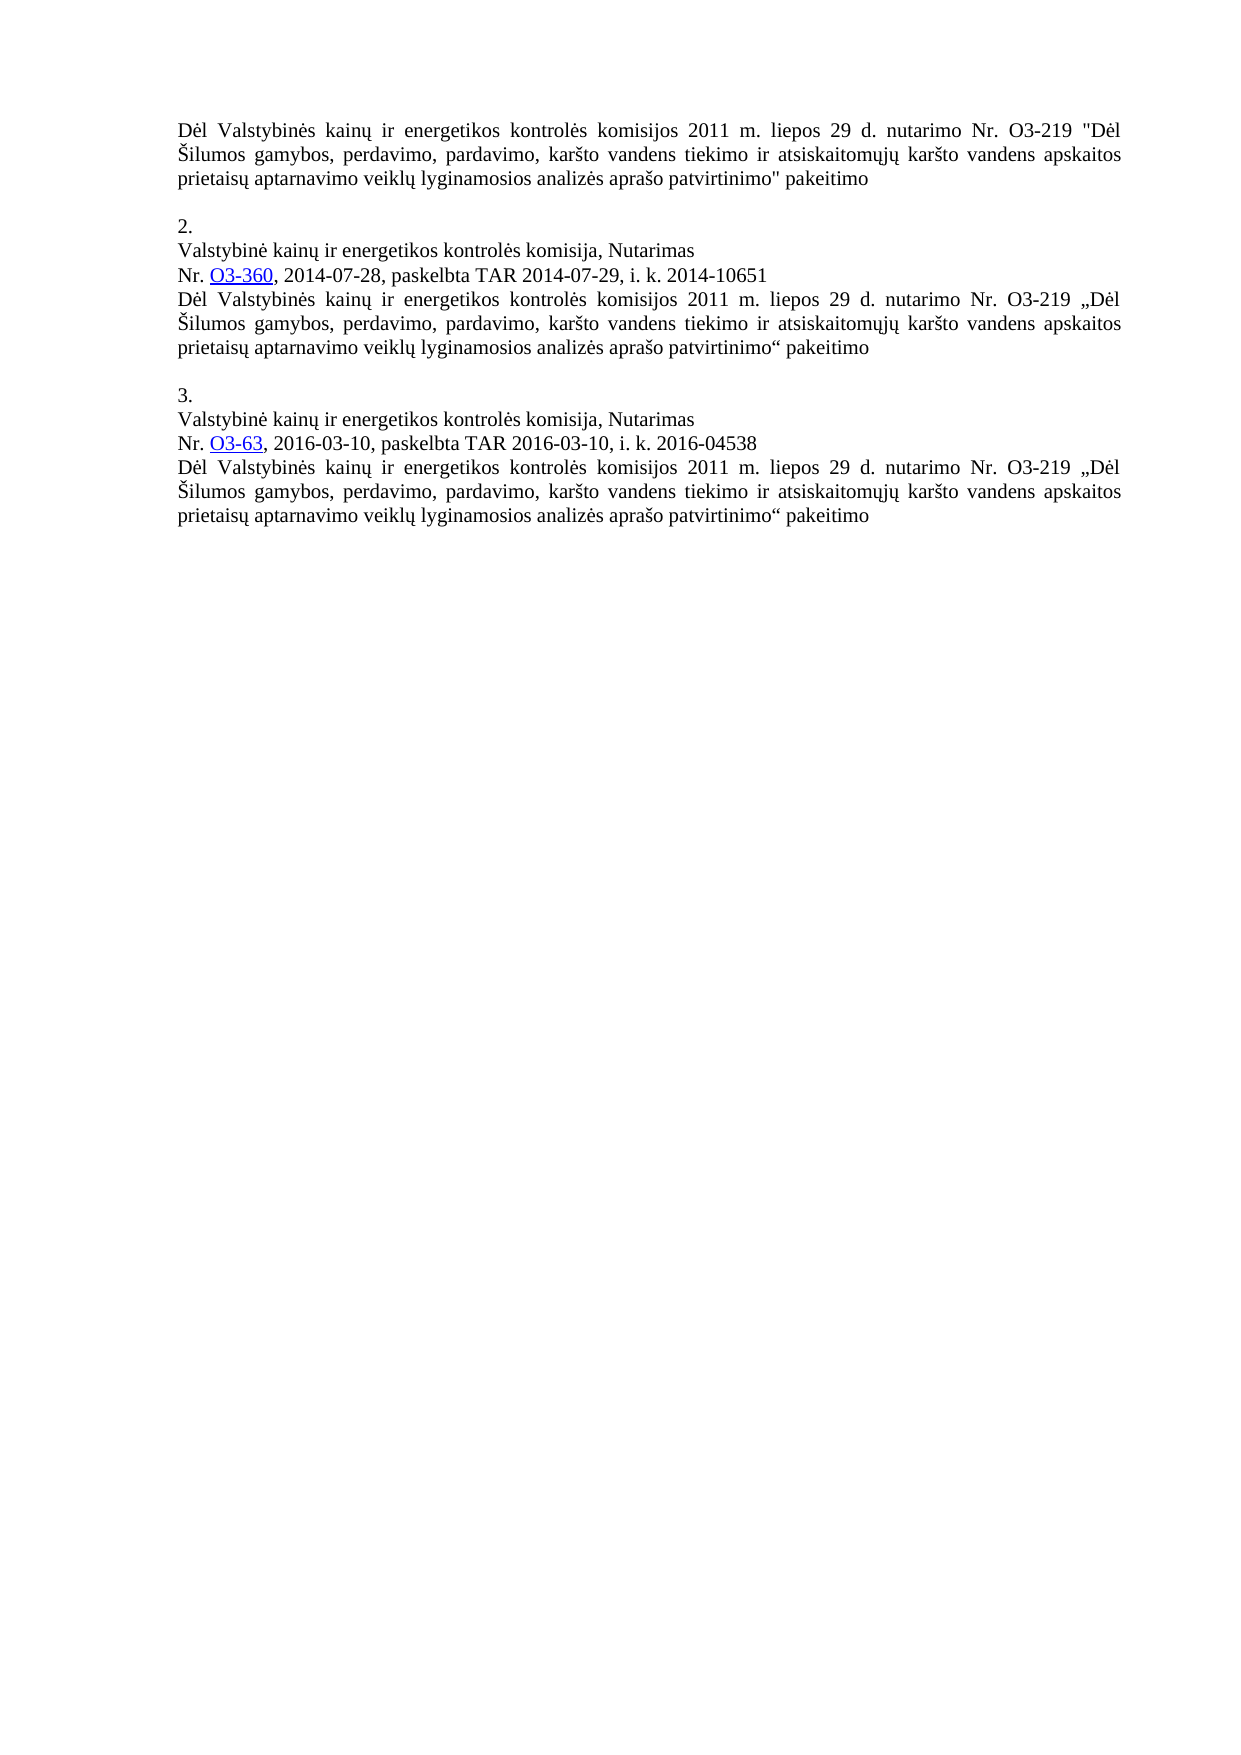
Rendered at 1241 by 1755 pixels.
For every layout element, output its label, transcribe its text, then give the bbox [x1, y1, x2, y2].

text Dėl Valstybinės kainų ir energetikos kontrolės komisijos 2011 m. liepos 29 d. nutarimo Nr. O3-219 „Dėl Šilumos gamybos, perdavimo, pardavimo, karšto vandens tiekimo ir atsiskaitomųjų karšto vandens apskaitos prietaisų aptarnavimo veiklų lyginamosios analizės aprašo patvirtinimo“ pakeitimo [177, 455, 1122, 527]
text Dėl Valstybinės kainų ir energetikos kontrolės komisijos 2011 m. liepos 29 d. nutarimo Nr. O3-219 "Dėl Šilumos gamybos, perdavimo, pardavimo, karšto vandens tiekimo ir atsiskaitomųjų karšto vandens apskaitos prietaisų aptarnavimo veiklų lyginamosios analizės aprašo patvirtinimo" pakeitimo [177, 118, 1122, 190]
text 3. [177, 383, 1122, 407]
text Nr. O3-63, 2016-03-10, paskelbta TAR 2016-03-10, i. k. 2016-04538 [177, 431, 1122, 455]
text Dėl Valstybinės kainų ir energetikos kontrolės komisijos 2011 m. liepos 29 d. nutarimo Nr. O3-219 „Dėl Šilumos gamybos, perdavimo, pardavimo, karšto vandens tiekimo ir atsiskaitomųjų karšto vandens apskaitos prietaisų aptarnavimo veiklų lyginamosios analizės aprašo patvirtinimo“ pakeitimo [177, 287, 1122, 359]
text 2. [177, 214, 1122, 238]
text Valstybinė kainų ir energetikos kontrolės komisija, Nutarimas [177, 238, 1122, 262]
text Valstybinė kainų ir energetikos kontrolės komisija, Nutarimas [177, 407, 1122, 431]
text Nr. O3-360, 2014-07-28, paskelbta TAR 2014-07-29, i. k. 2014-10651 [177, 262, 1122, 287]
